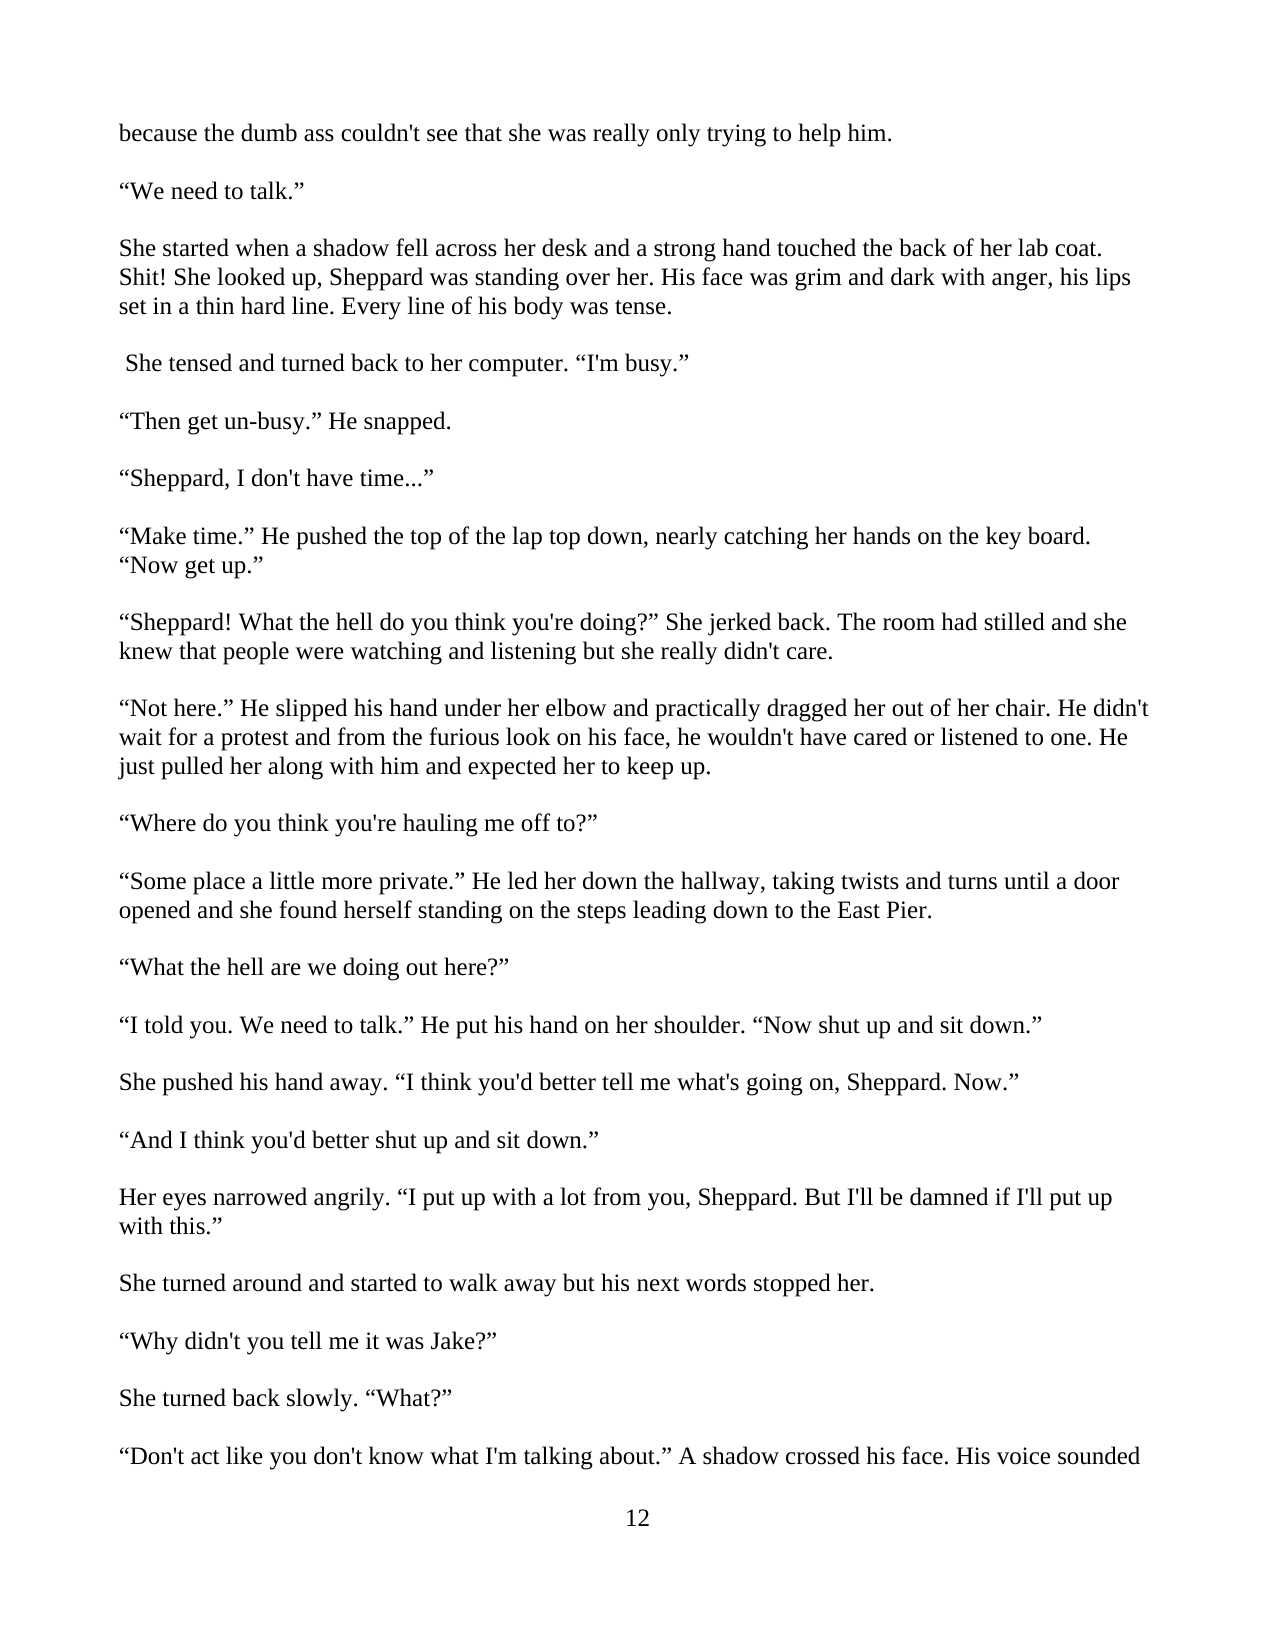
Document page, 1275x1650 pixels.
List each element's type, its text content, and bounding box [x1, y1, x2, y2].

text She started when a shadow fell across her desk and a strong hand touched the back of her lab coat. Shit! She looked up, Sheppard was standing over her. His face was grim and dark with anger, his lips set in a thin hard line. Every line of his body was tense. [118, 233, 1156, 320]
text because the dumb ass couldn't see that she was really only trying to help him. [118, 118, 1156, 147]
text She pushed his hand away. “I think you'd better tell me what's going on, Sheppard. Now.” [118, 1067, 1156, 1096]
text “Some place a little more private.” He led her down the hallway, taking twists and turns until a door opened and she found herself standing on the steps leading down to the East Pier. [118, 866, 1156, 923]
text “Where do you think you're hauling me off to?” [118, 808, 1156, 837]
text Her eyes narrowed angrily. “I put up with a lot from you, Sheppard. But I'll be damned if I'll put up with this.” [118, 1182, 1156, 1240]
text “I told you. We need to talk.” He put his hand on her shoulder. “Now shut up and sit down.” [118, 1010, 1156, 1038]
text “Not here.” He slipped his hand under her elbow and practically dragged her out of her chair. He didn't wait for a protest and from the furious look on his face, he wouldn't have cared or listened to one. He just pulled her along with him and expected her to keep up. [118, 693, 1156, 780]
text She turned around and started to walk away but his next words stopped her. [118, 1268, 1156, 1297]
text “Don't act like you don't know what I'm talking about.” A shadow crossed his face. His voice sounded [118, 1441, 1156, 1470]
text She turned back slowly. “What?” [118, 1383, 1156, 1412]
text “Why didn't you tell me it was Jake?” [118, 1326, 1156, 1355]
text She tensed and turned back to her computer. “I'm busy.” [118, 348, 1156, 377]
text “What the hell are we doing out here?” [118, 952, 1156, 981]
text “Then get un-busy.” He snapped. [118, 406, 1156, 435]
text “We need to talk.” [118, 176, 1156, 205]
text “Sheppard, I don't have time...” [118, 463, 1156, 492]
text “And I think you'd better shut up and sit down.” [118, 1125, 1156, 1153]
text “Sheppard! What the hell do you think you're doing?” She jerked back. The room had stilled and she knew that people were watching and listening but she really didn't care. [118, 607, 1156, 665]
text “Make time.” He pushed the top of the lap top down, nearly catching her hands on the key board. “Now get up.” [118, 521, 1156, 578]
